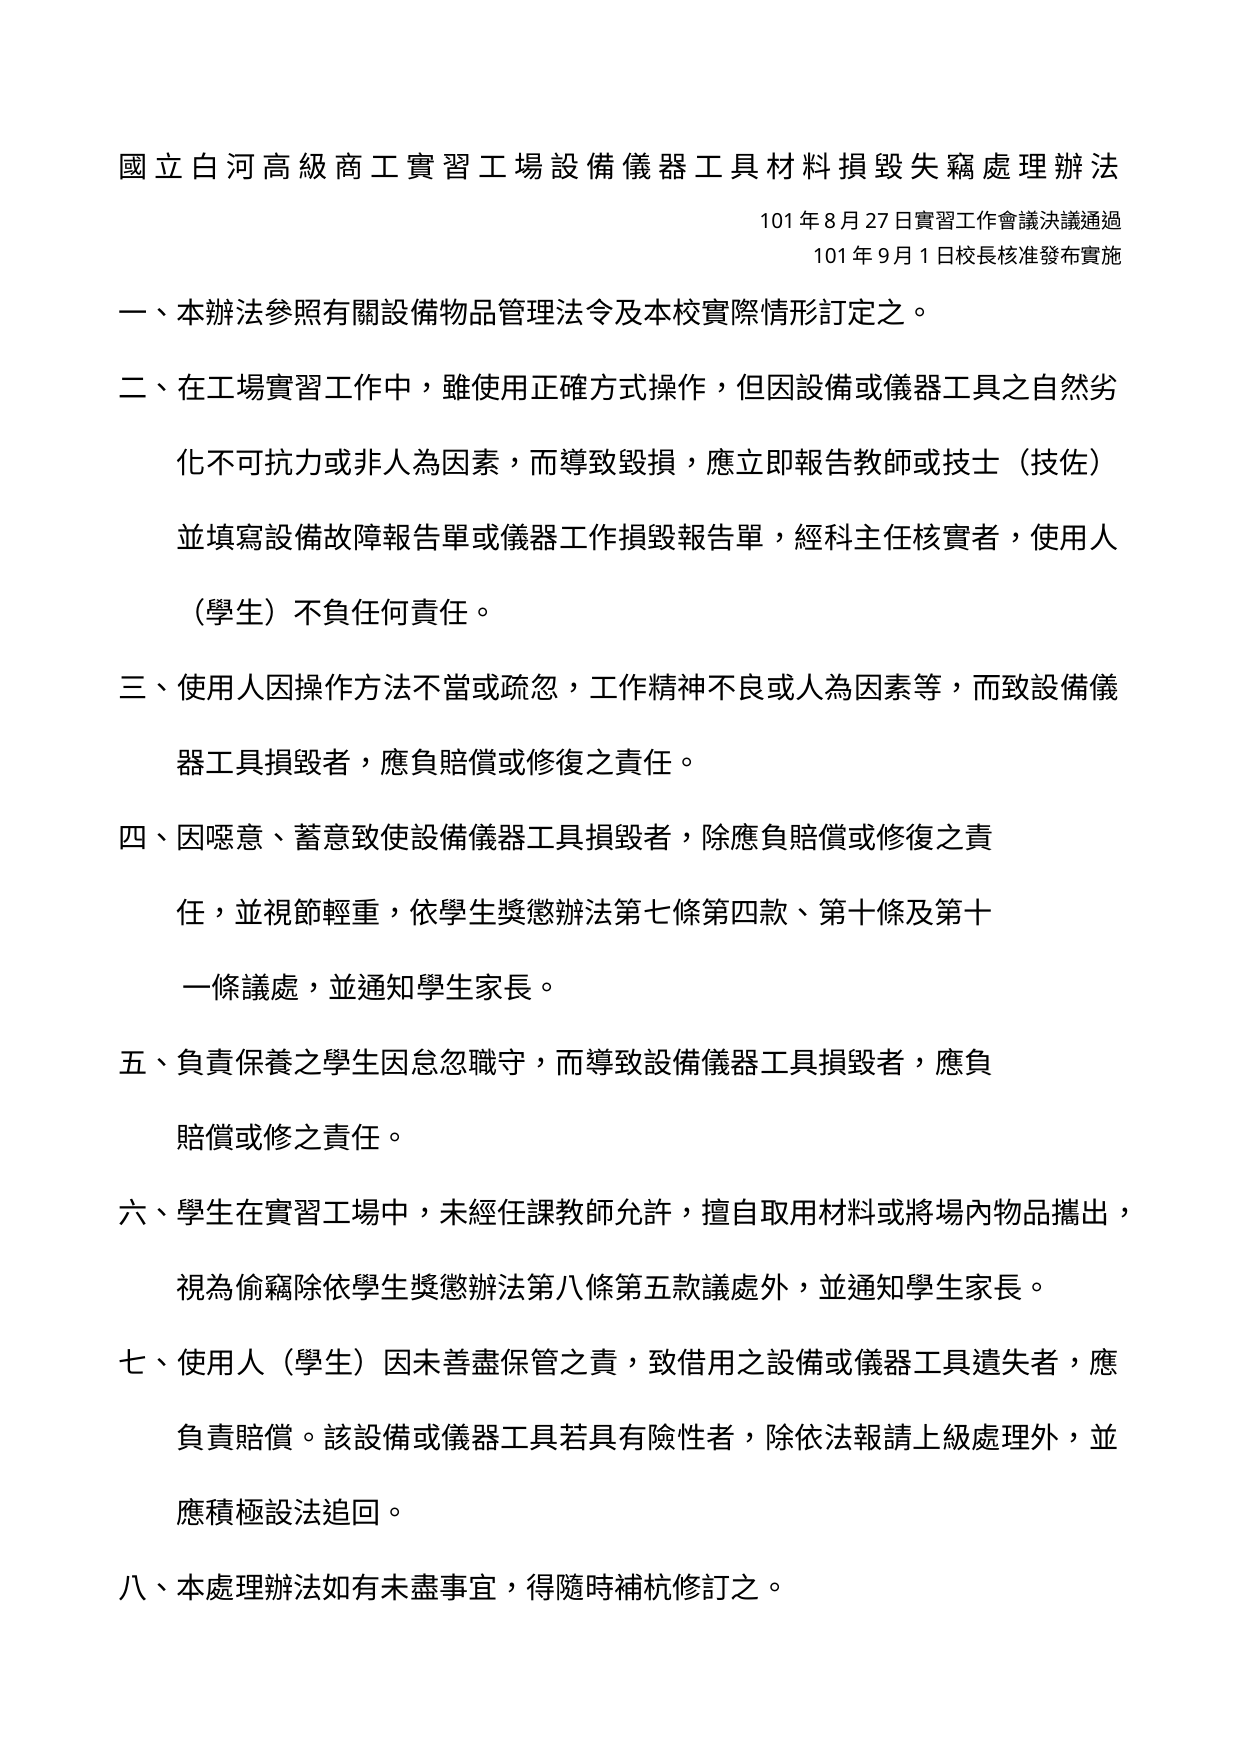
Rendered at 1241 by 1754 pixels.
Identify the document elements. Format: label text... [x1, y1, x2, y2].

text 一條議處，並通知學生家長。 [168, 948, 1122, 1023]
text 二、在工場實習工作中，雖使用正確方式操作，但因設備或儀器工具之自然劣化不可抗力或非人為因素，而導致毀損，應立即報告教師或技士（技佐）並填寫設備故障報告單或儀器工作損毀報告單，經科主任核實者，使用人（學生）不負任何責任。 [118, 348, 1122, 648]
text 101年9月1日校長核准發布實施 [118, 235, 1122, 273]
text 四、因噁意、蓄意致使設備儀器工具損毀者，除應負賠償或修復之責 [118, 798, 1122, 873]
text 五、負責保養之學生因怠忽職守，而導致設備儀器工具損毀者，應負 [118, 1023, 1122, 1098]
text 七、使用人（學生）因未善盡保管之責，致借用之設備或儀器工具遺失者，應負責賠償。該設備或儀器工具若具有險性者，除依法報請上級處理外，並應積極設法追回。 [118, 1323, 1122, 1548]
text 賠償或修之責任。 [176, 1098, 1122, 1173]
text 任，並視節輕重，依學生獎懲辦法第七條第四款、第十條及第十 [176, 873, 1122, 948]
text 六、學生在實習工場中，未經任課教師允許，擅自取用材料或將場內物品攜出，視為偷竊除依學生獎懲辦法第八條第五款議處外，並通知學生家長。 [118, 1173, 1122, 1323]
text 101年8月27日實習工作會議決議通過 [118, 202, 1122, 235]
text 國立白河高級商工實習工場設備儀器工具材料損毀失竊處理辦法 [118, 127, 1122, 202]
text 八、本處理辦法如有未盡事宜，得隨時補杭修訂之。 [118, 1548, 1122, 1623]
text 一、本辦法參照有關設備物品管理法令及本校實際情形訂定之。 [118, 273, 1122, 348]
text 三、使用人因操作方法不當或疏忽，工作精神不良或人為因素等，而致設備儀器工具損毀者，應負賠償或修復之責任。 [118, 648, 1122, 798]
